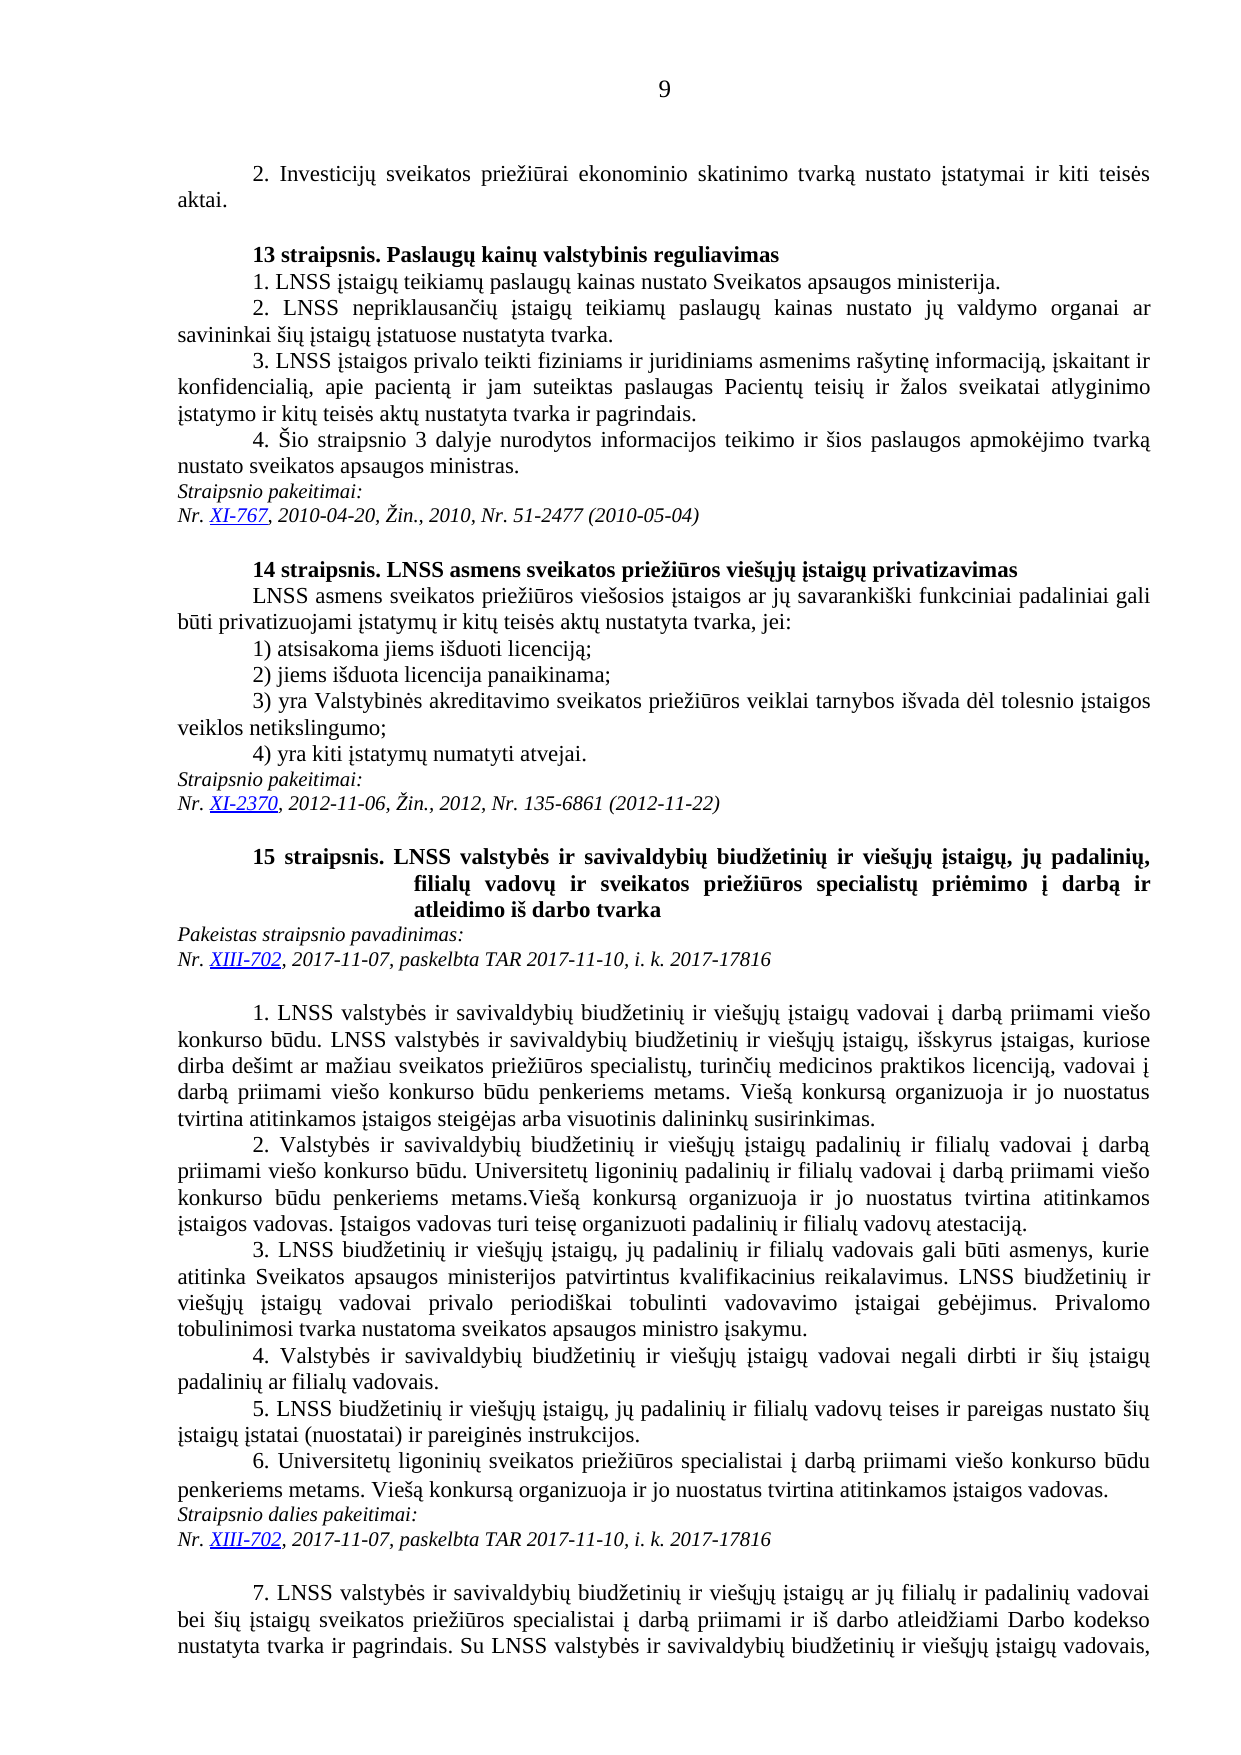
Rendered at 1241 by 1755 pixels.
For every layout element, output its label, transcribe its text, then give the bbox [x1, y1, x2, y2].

text Nr. XI-767, 2010-04-20, Žin., 2010, Nr. 51-2477 (2010-05-04) [177, 503, 1152, 527]
text 4. Valstybės ir savivaldybių biudžetinių ir viešųjų įstaigų vadovai negali dirbti ir šių įstaigų padalinių ar filialų vadovais. [177, 1342, 1152, 1394]
text 2. LNSS nepriklausančių įstaigų teikiamų paslaugų kainas nustato jų valdymo organai ar savininkai šių įstaigų įstatuose nustatyta tvarka. [177, 294, 1152, 347]
text Nr. XIII-702, 2017-11-07, paskelbta TAR 2017-11-10, i. k. 2017-17816 [177, 946, 1152, 971]
text 3. LNSS biudžetinių ir viešųjų įstaigų, jų padalinių ir filialų vadovais gali būti asmenys, kurie atitinka Sveikatos apsaugos ministerijos patvirtintus kvalifikacinius reikalavimus. LNSS biudžetinių ir viešųjų įstaigų vadovai privalo periodiškai tobulinti vadovavimo įstaigai gebėjimus. Privalomo tobulinimosi tvarka nustatoma sveikatos apsaugos ministro įsakymu. [177, 1236, 1152, 1342]
text Straipsnio pakeitimai: [177, 479, 1152, 503]
text 4) yra kiti įstatymų numatyti atvejai. [177, 740, 1152, 766]
text LNSS asmens sveikatos priežiūros viešosios įstaigos ar jų savarankiški funkciniai padaliniai gali būti privatizuojami įstatymų ir kitų teisės aktų nustatyta tvarka, jei: [177, 582, 1152, 635]
text 15 straipsnis. LNSS valstybės ir savivaldybių biudžetinių ir viešųjų įstaigų, jų padalinių, filialų vadovų ir sveikatos priežiūros specialistų priėmimo į darbą ir atleidimo iš darbo tvarka [252, 843, 1152, 922]
text 1. LNSS valstybės ir savivaldybių biudžetinių ir viešųjų įstaigų vadovai į darbą priimami viešo konkurso būdu. LNSS valstybės ir savivaldybių biudžetinių ir viešųjų įstaigų, išskyrus įstaigas, kuriose dirba dešimt ar mažiau sveikatos priežiūros specialistų, turinčių medicinos praktikos licenciją, vadovai į darbą priimami viešo konkurso būdu penkeriems metams. Viešą konkursą organizuoja ir jo nuostatus tvirtina atitinkamos įstaigos steigėjas arba visuotinis dalininkų susirinkimas. [177, 999, 1152, 1131]
text 3) yra Valstybinės akreditavimo sveikatos priežiūros veiklai tarnybos išvada dėl tolesnio įstaigos veiklos netikslingumo; [177, 687, 1152, 740]
text 1. LNSS įstaigų teikiamų paslaugų kainas nustato Sveikatos apsaugos ministerija. [177, 268, 1152, 294]
text 1) atsisakoma jiems išduoti licenciją; [177, 635, 1152, 661]
text 3. LNSS įstaigos privalo teikti fiziniams ir juridiniams asmenims rašytinę informaciją, įskaitant ir konfidencialią, apie pacientą ir jam suteiktas paslaugas Pacientų teisių ir žalos sveikatai atlyginimo įstatymo ir kitų teisės aktų nustatyta tvarka ir pagrindais. [177, 347, 1152, 426]
text 4. Šio straipsnio 3 dalyje nurodytos informacijos teikimo ir šios paslaugos apmokėjimo tvarką nustato sveikatos apsaugos ministras. [177, 426, 1152, 479]
text Pakeistas straipsnio pavadinimas: [177, 922, 1152, 946]
text 2. Investicijų sveikatos priežiūrai ekonominio skatinimo tvarką nustato įstatymai ir kiti teisės aktai. [177, 160, 1152, 213]
text 6. Universitetų ligoninių sveikatos priežiūros specialistai į darbą priimami viešo konkurso būdu penkeriems metams. Viešą konkursą organizuoja ir jo nuostatus tvirtina atitinkamos įstaigos vadovas. [177, 1447, 1152, 1502]
text 13 straipsnis. Paslaugų kainų valstybinis reguliavimas [177, 242, 1152, 268]
text Nr. XI-2370, 2012-11-06, Žin., 2012, Nr. 135-6861 (2012-11-22) [177, 791, 1152, 814]
text Straipsnio dalies pakeitimai: [177, 1502, 1152, 1526]
text 5. LNSS biudžetinių ir viešųjų įstaigų, jų padalinių ir filialų vadovų teises ir pareigas nustato šių įstaigų įstatai (nuostatai) ir pareiginės instrukcijos. [177, 1394, 1152, 1447]
text 2. Valstybės ir savivaldybių biudžetinių ir viešųjų įstaigų padalinių ir filialų vadovai į darbą priimami viešo konkurso būdu. Universitetų ligoninių padalinių ir filialų vadovai į darbą priimami viešo konkurso būdu penkeriems metams.Viešą konkursą organizuoja ir jo nuostatus tvirtina atitinkamos įstaigos vadovas. Įstaigos vadovas turi teisę organizuoti padalinių ir filialų vadovų atestaciją. [177, 1131, 1152, 1236]
text 14 straipsnis. LNSS asmens sveikatos priežiūros viešųjų įstaigų privatizavimas [177, 556, 1152, 582]
text 7. LNSS valstybės ir savivaldybių biudžetinių ir viešųjų įstaigų ar jų filialų ir padalinių vadovai bei šių įstaigų sveikatos priežiūros specialistai į darbą priimami ir iš darbo atleidžiami Darbo kodekso nustatyta tvarka ir pagrindais. Su LNSS valstybės ir savivaldybių biudžetinių ir viešųjų įstaigų vadovais, [177, 1579, 1152, 1658]
text 2) jiems išduota licencija panaikinama; [177, 661, 1152, 687]
text Straipsnio pakeitimai: [177, 766, 1152, 791]
text Nr. XIII-702, 2017-11-07, paskelbta TAR 2017-11-10, i. k. 2017-17816 [177, 1526, 1152, 1551]
